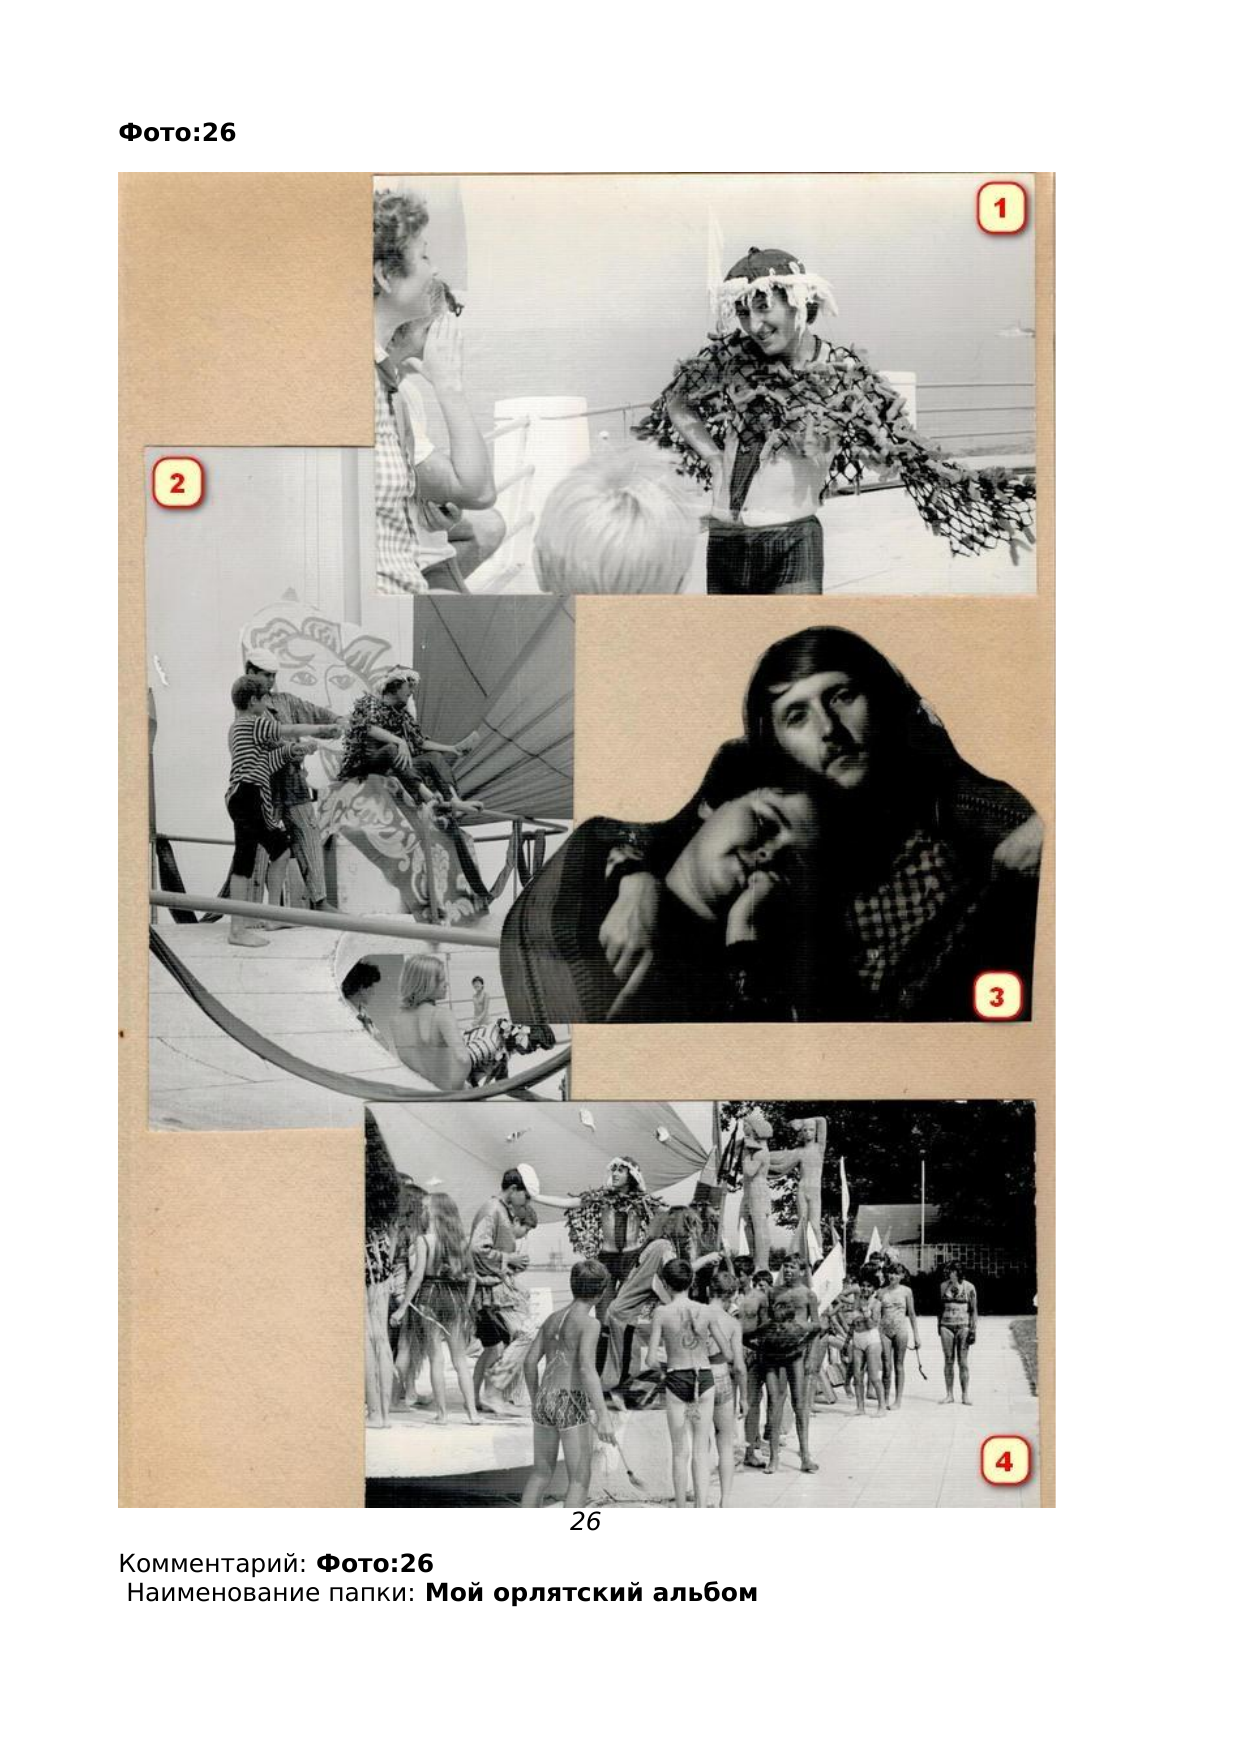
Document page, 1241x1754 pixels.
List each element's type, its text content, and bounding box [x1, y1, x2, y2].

text Комментарий: Фото:26 Наименование папки: Мой орлятский альбом [118, 1549, 1122, 1607]
picture [118, 172, 1056, 1508]
subtitle Фото:26 [118, 118, 1122, 147]
text 26 [118, 1508, 1056, 1537]
